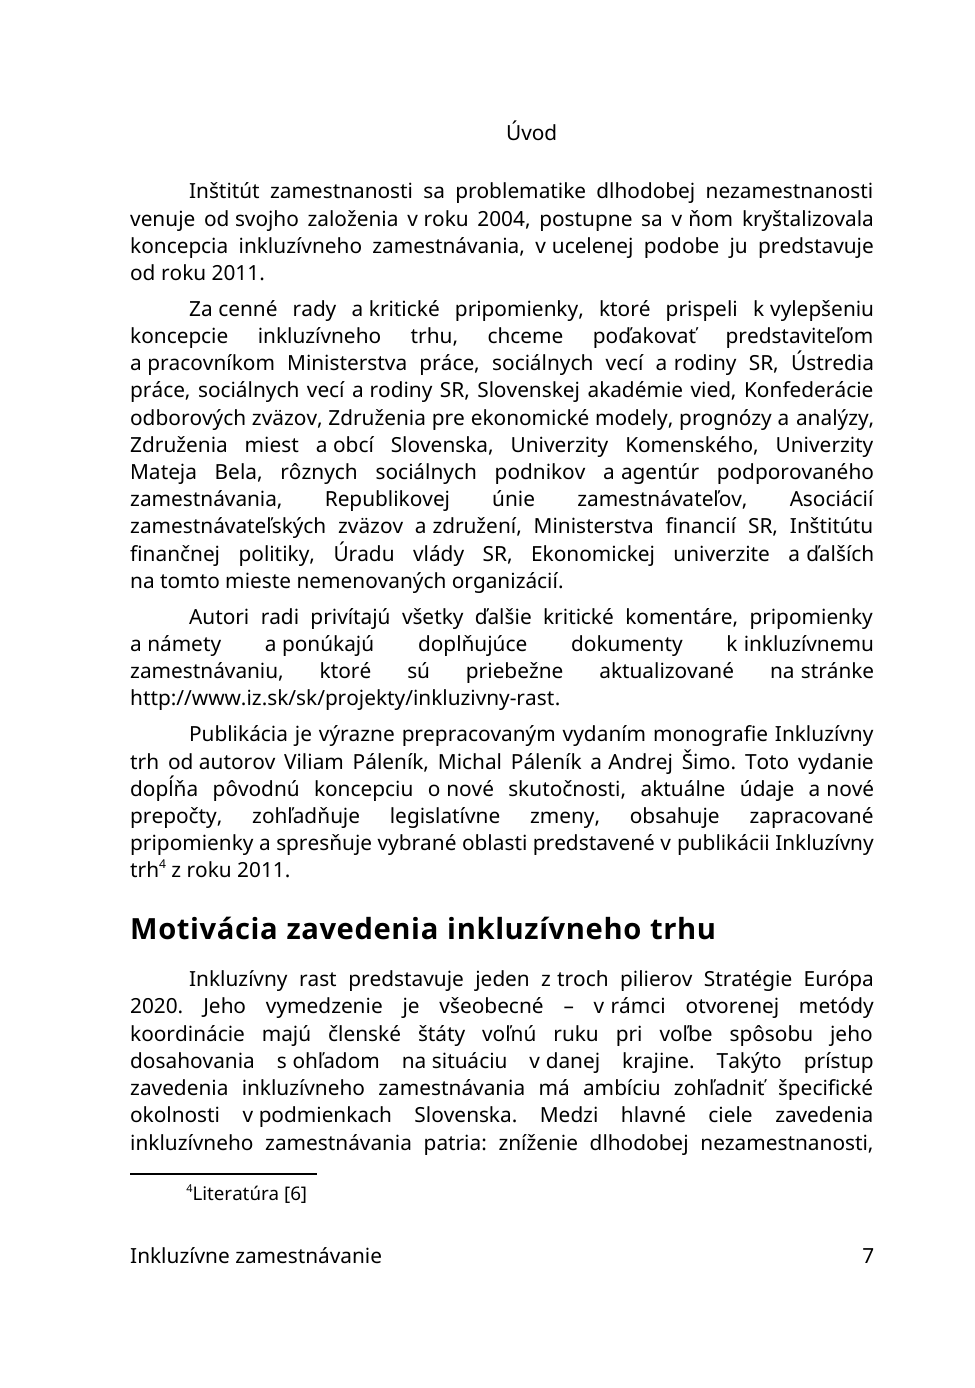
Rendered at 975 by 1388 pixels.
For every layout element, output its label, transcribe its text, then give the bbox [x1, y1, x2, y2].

text Literatúra [6] [130, 1180, 874, 1206]
text Publikácia je výrazne prepracovaným vydaním monografie Inkluzívny trh od autorov Viliam Páleník, Michal Páleník a Andrej Šimo. Toto vydanie dopĺňa pôvodnú koncepciu o nové skutočnosti, aktuálne údaje a nové prepočty, zohľadňuje legislatívne zmeny, obsahuje zapracované pripomienky a spresňuje vybrané oblasti predstavené v publikácii Inkluzívny trh z roku 2011. [130, 720, 874, 883]
text Inštitút zamestnanosti sa problematike dlhodobej nezamestnanosti venuje od svojho založenia v roku 2004, postupne sa v ňom kryštalizovala koncepcia inkluzívneho zamestnávania, v ucelenej podobe ju predstavuje od roku 2011. [130, 177, 874, 286]
text Za cenné rady a kritické pripomienky, ktoré prispeli k vylepšeniu koncepcie inkluzívneho trhu, chceme poďakovať predstaviteľom a pracovníkom Ministerstva práce, sociálnych vecí a rodiny SR, Ústredia práce, sociálnych vecí a rodiny SR, Slovenskej akadémie vied, Konfederácie odborových zväzov, Združenia pre ekonomické modely, prognózy a analýzy, Združenia miest a obcí Slovenska, Univerzity Komenského, Univerzity Mateja Bela, rôznych sociálnych podnikov a agentúr podporovaného zamestnávania, Republikovej únie zamestnávateľov, Asociácií zamestnávateľských zväzov a združení, Ministerstva financií SR, Inštitútu finančnej politiky, Úradu vlády SR, Ekonomickej univerzite a ďalších na tomto mieste nemenovaných organizácií. [130, 295, 874, 594]
text Inkluzívny rast predstavuje jeden z troch pilierov Stratégie Európa 2020. Jeho vymedzenie je všeobecné – v rámci otvorenej metódy koordinácie majú členské štáty voľnú ruku pri voľbe spôsobu jeho dosahovania s ohľadom na situáciu v danej krajine. Takýto prístup zavedenia inkluzívneho zamestnávania má ambíciu zohľadniť špecifické okolnosti v podmienkach Slovenska. Medzi hlavné ciele zavedenia inkluzívneho zamestnávania patria: zníženie dlhodobej nezamestnanosti, [130, 965, 874, 1155]
subtitle Motivácia zavedenia inkluzívneho trhu [130, 908, 874, 948]
text Autori radi privítajú všetky ďalšie kritické komentáre, pripomienky a námety a ponúkajú doplňujúce dokumenty k inkluzívnemu zamestnávaniu, ktoré sú priebežne aktualizované na stránke http://www.iz.sk/sk/projekty/inkluzivny-rast. [130, 603, 874, 711]
